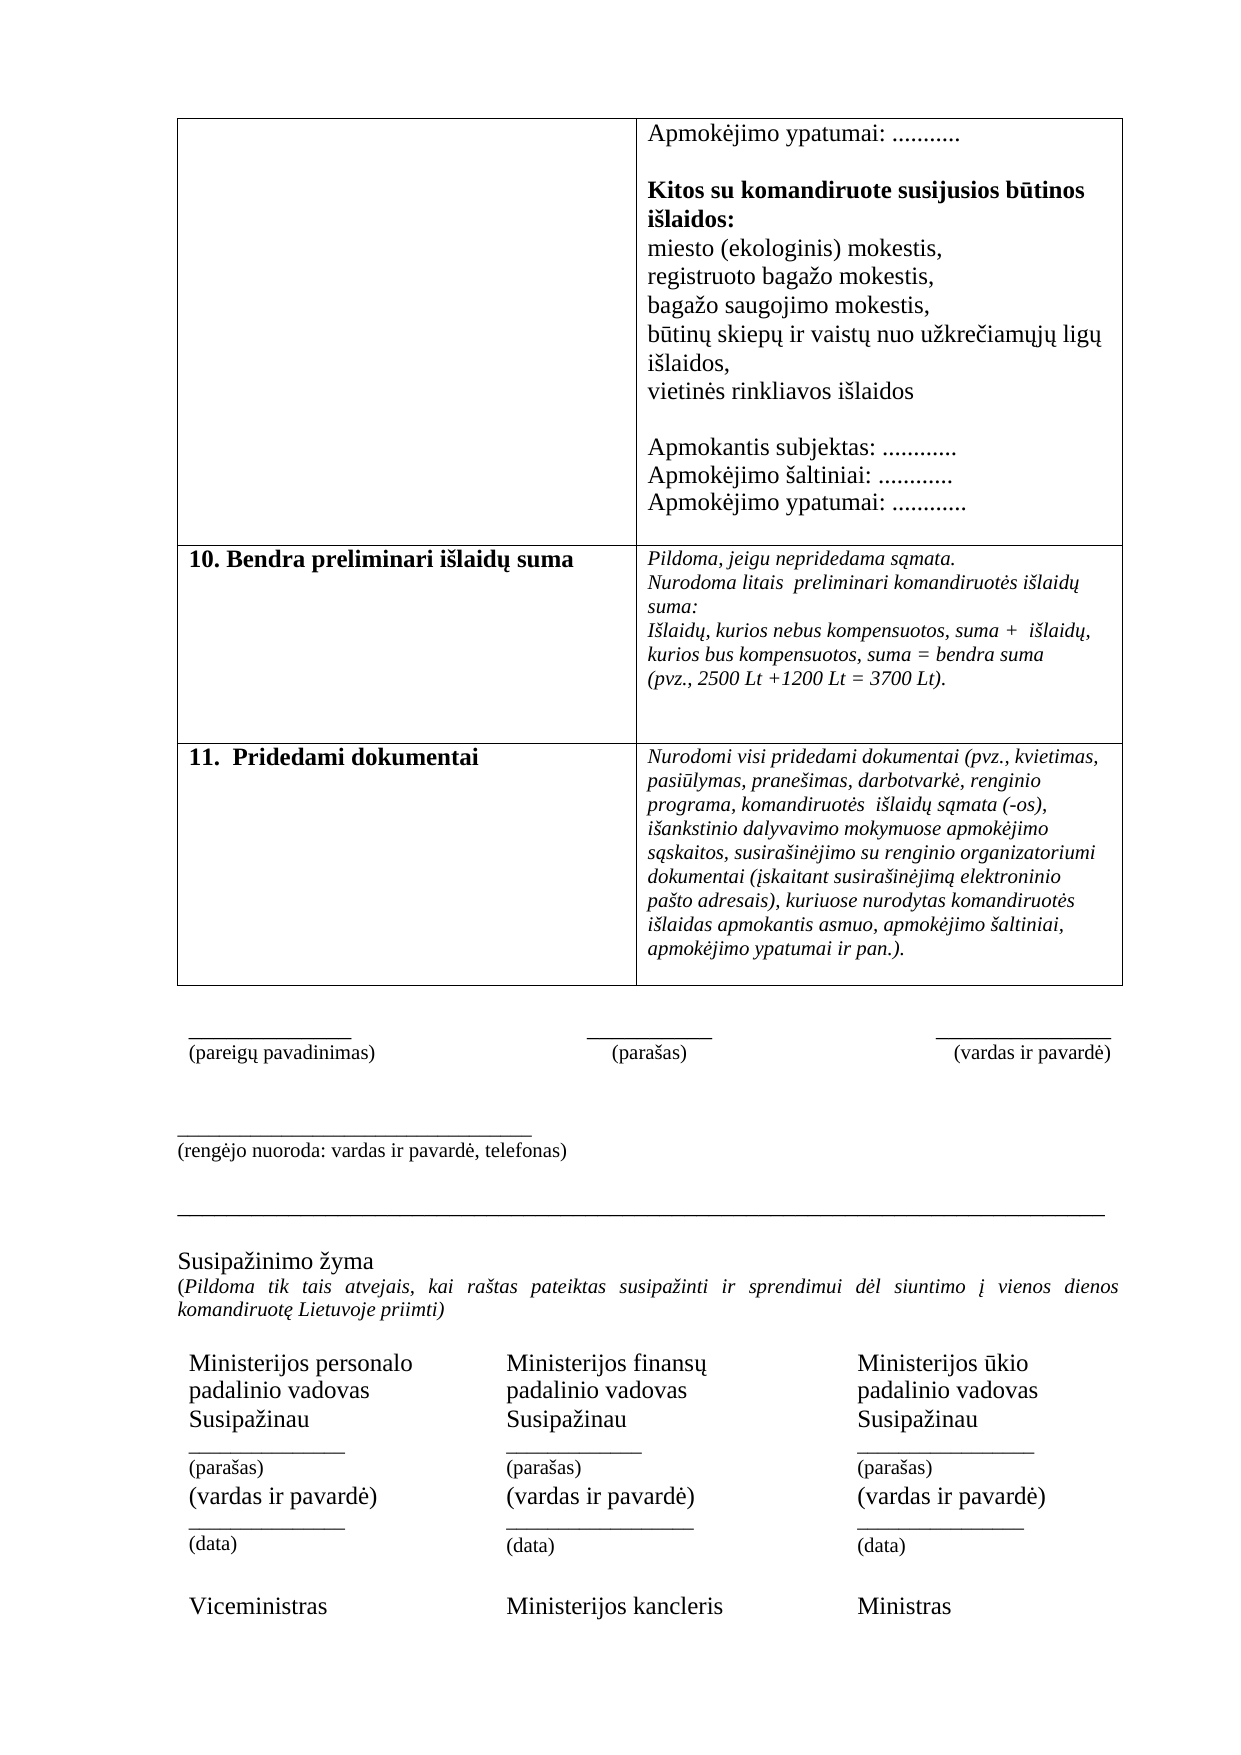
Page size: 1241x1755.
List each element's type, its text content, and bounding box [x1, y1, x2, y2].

table_cell Ministerijos kancleris [495, 1593, 846, 1620]
table_cell (vardas ir pavardė) [177, 1483, 495, 1510]
table_cell Viceministras [177, 1593, 495, 1620]
table_cell Apmokėjimo ypatumai: ........... Kitos su komandiruote susijusios būtinos išlaidos: miesto (ekologinis) mokestis, registruoto bagažo mokestis, bagažo saugojimo mokestis, būtinų skiepų ir vaistų nuo užkrečiamųjų ligų išlaidos, vietinės rinkliavos išlaidos Apmokantis subjektas: ............ Apmokėjimo šaltiniai: ............ Apmokėjimo ypatumai: ............ [637, 119, 1122, 544]
table_cell Susipažinau _______________ (parašas) [177, 1406, 495, 1482]
text Susipažinimo žyma [177, 1248, 1122, 1275]
table_cell Nurodomi visi pridedami dokumentai (pvz., kvietimas, pasiūlymas, pranešimas, darbotvarkė, renginio programa, komandiruotės išlaidų sąmata (-os), išankstinio dalyvavimo mokymuose apmokėjimo sąskaitos, susirašinėjimo su renginio organizatoriumi dokumentai (įskaitant susirašinėjimą elektroninio pašto adresais), kuriuose nurodytas komandiruotės išlaidas apmokantis asmuo, apmokėjimo šaltiniai, apmokėjimo ypatumai ir pan.). [637, 744, 1122, 984]
text (Pildoma tik tais atvejais, kai raštas pateiktas susipažinti ir sprendimui dėl siuntimo į vienos dienos komandiruotę Lietuvoje priimti) [177, 1275, 1122, 1321]
text _ [177, 1190, 1122, 1219]
table_cell Susipažinau _____________ (parašas) [495, 1406, 846, 1482]
table_header ______________ (vardas ir pavardė) [806, 1014, 1122, 1064]
text __________________________________ [177, 1116, 1122, 1139]
table_cell 10. Bendra preliminari išlaidų suma [178, 546, 636, 743]
table_cell _______________ (data) [177, 1510, 495, 1592]
table_header Ministerijos personalo padalinio vadovas [177, 1350, 495, 1406]
table_cell Pildoma, jeigu nepridedama sąmata. Nurodoma litais preliminari komandiruotės išlaidų suma: Išlaidų, kurios nebus kompensuotos, suma + išlaidų, kurios bus kompensuotos, suma = bendra suma (pvz., 2500 Lt +1200 Lt = 3700 Lt). [637, 546, 1122, 743]
table_cell [178, 119, 636, 544]
table_cell Ministras [846, 1593, 1122, 1620]
table_cell Susipažinau _________________ (parašas) [846, 1406, 1122, 1482]
table_cell ________________ (data) [846, 1510, 1122, 1592]
table_cell (vardas ir pavardė) [846, 1483, 1122, 1510]
text (rengėjo nuoroda: vardas ir pavardė, telefonas) [177, 1139, 1122, 1162]
table_cell (vardas ir pavardė) [495, 1483, 846, 1510]
table_cell __________________ (data) [495, 1510, 846, 1592]
table_header _____________ (pareigų pavadinimas) [177, 1014, 492, 1064]
table_cell 11. Pridedami dokumentai [178, 744, 636, 984]
table_header Ministerijos ūkio padalinio vadovas [846, 1350, 1122, 1406]
table_header Ministerijos finansų padalinio vadovas [495, 1350, 846, 1406]
table_header __________ (parašas) [493, 1014, 806, 1064]
